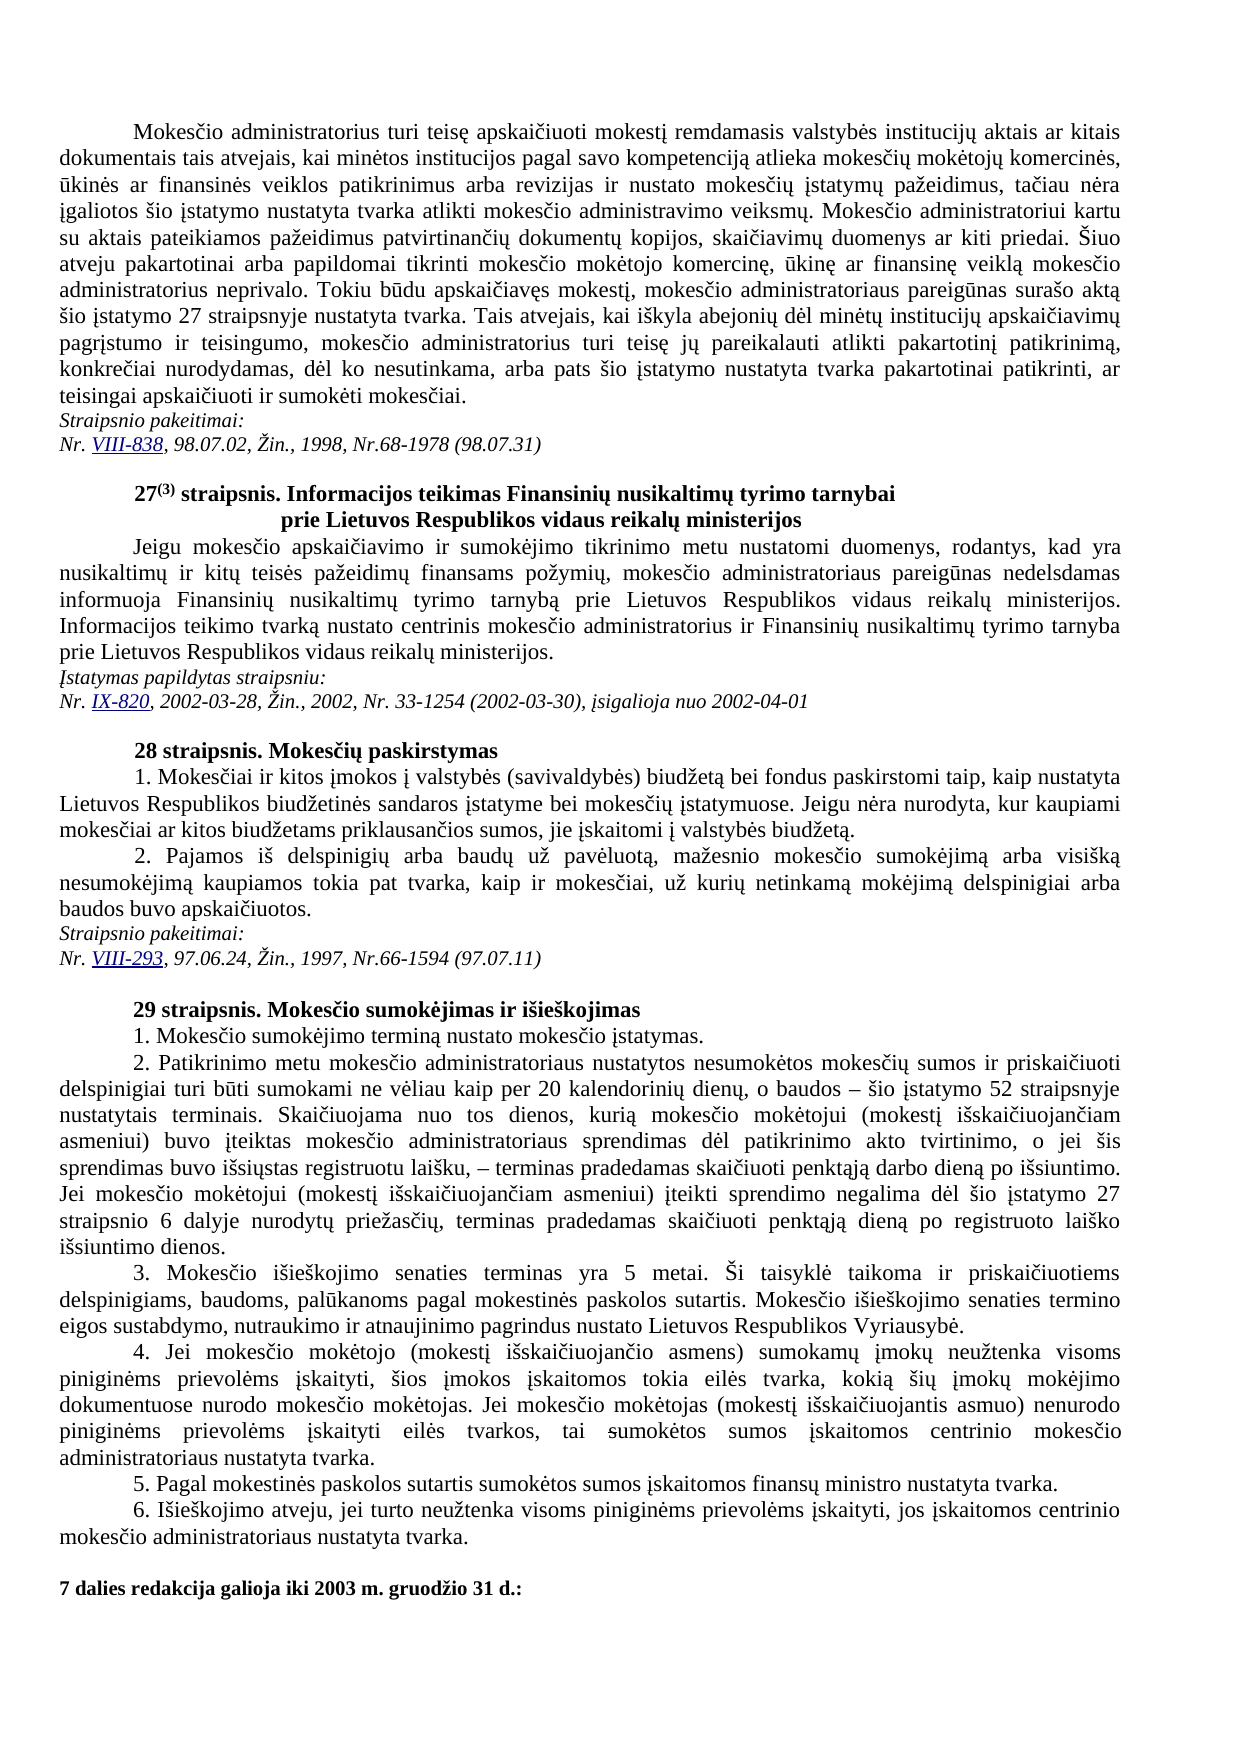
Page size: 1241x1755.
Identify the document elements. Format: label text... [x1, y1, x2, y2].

text 1. Mokesčio sumokėjimo terminą nustato mokesčio įstatymas. [59, 1022, 1122, 1048]
text 2. Patikrinimo metu mokesčio administratoriaus nustatytos nesumokėtos mokesčių sumos ir priskaičiuoti delspinigiai turi būti sumokami ne vėliau kaip per 20 kalendorinių dienų, o baudos – šio įstatymo 52 straipsnyje nustatytais terminais. Skaičiuojama nuo tos dienos, kurią mokesčio mokėtojui (mokestį išskaičiuojančiam asmeniui) buvo įteiktas mokesčio administratoriaus sprendimas dėl patikrinimo akto tvirtinimo, o jei šis sprendimas buvo išsiųstas registruotu laišku, – terminas pradedamas skaičiuoti penktąją darbo dieną po išsiuntimo. Jei mokesčio mokėtojui (mokestį išskaičiuojančiam asmeniui) įteikti sprendimo negalima dėl šio įstatymo 27 straipsnio 6 dalyje nurodytų priežasčių, terminas pradedamas skaičiuoti penktąją dieną po registruoto laiško išsiuntimo dienos. [59, 1048, 1122, 1259]
text Nr. VIII-838, 98.07.02, Žin., 1998, Nr.68-1978 (98.07.31) [59, 432, 1122, 456]
text 1. Mokesčiai ir kitos įmokos į valstybės (savivaldybės) biudžetą bei fondus paskirstomi taip, kaip nustatyta Lietuvos Respublikos biudžetinės sandaros įstatyme bei mokesčių įstatymuose. Jeigu nėra nurodyta, kur kaupiami mokesčiai ar kitos biudžetams priklausančios sumos, jie įskaitomi į valstybės biudžetą. [59, 763, 1122, 842]
text Jeigu mokesčio apskaičiavimo ir sumokėjimo tikrinimo metu nustatomi duomenys, rodantys, kad yra nusikaltimų ir kitų teisės pažeidimų finansams požymių, mokesčio administratoriaus pareigūnas nedelsdamas informuoja Finansinių nusikaltimų tyrimo tarnybą prie Lietuvos Respublikos vidaus reikalų ministerijos. Informacijos teikimo tvarką nustato centrinis mokesčio administratorius ir Finansinių nusikaltimų tyrimo tarnyba prie Lietuvos Respublikos vidaus reikalų ministerijos. [59, 533, 1122, 665]
text Nr. VIII-293, 97.06.24, Žin., 1997, Nr.66-1594 (97.07.11) [59, 945, 1122, 969]
text 6. Išieškojimo atveju, jei turto neužtenka visoms piniginėms prievolėms įskaityti, jos įskaitomos centrinio mokesčio administratoriaus nustatyta tvarka. [59, 1497, 1122, 1549]
text Straipsnio pakeitimai: [59, 408, 1122, 432]
text 3. Mokesčio išieškojimo senaties terminas yra 5 metai. Ši taisyklė taikoma ir priskaičiuotiems delspinigiams, baudoms, palūkanoms pagal mokestinės paskolos sutartis. Mokesčio išieškojimo senaties termino eigos sustabdymo, nutraukimo ir atnaujinimo pagrindus nustato Lietuvos Respublikos Vyriausybė. [59, 1259, 1122, 1338]
text 5. Pagal mokestinės paskolos sutartis sumokėtos sumos įskaitomos finansų ministro nustatyta tvarka. [59, 1470, 1122, 1497]
text Įstatymas papildytas straipsniu: [59, 665, 1122, 689]
text 28 straipsnis. Mokesčių paskirstymas [59, 737, 1122, 763]
text 29 straipsnis. Mokesčio sumokėjimas ir išieškojimas [59, 996, 1122, 1022]
text prie Lietuvos Respublikos vidaus reikalų ministerijos [281, 507, 1122, 533]
text 2. Pajamos iš delspinigių arba baudų už pavėluotą, mažesnio mokesčio sumokėjimą arba visišką nesumokėjimą kaupiamos tokia pat tvarka, kaip ir mokesčiai, už kurių netinkamą mokėjimą delspinigiai arba baudos buvo apskaičiuotos. [59, 842, 1122, 921]
text 7 dalies redakcija galioja iki 2003 m. gruodžio 31 d.: [59, 1576, 1122, 1600]
text 27(3) straipsnis. Informacijos teikimas Finansinių nusikaltimų tyrimo tarnybai [134, 480, 1122, 507]
text Straipsnio pakeitimai: [59, 921, 1122, 945]
text Mokesčio administratorius turi teisę apskaičiuoti mokestį remdamasis valstybės institucijų aktais ar kitais dokumentais tais atvejais, kai minėtos institucijos pagal savo kompetenciją atlieka mokesčių mokėtojų komercinės, ūkinės ar finansinės veiklos patikrinimus arba revizijas ir nustato mokesčių įstatymų pažeidimus, tačiau nėra įgaliotos šio įstatymo nustatyta tvarka atlikti mokesčio administravimo veiksmų. Mokesčio administratoriui kartu su aktais pateikiamos pažeidimus patvirtinančių dokumentų kopijos, skaičiavimų duomenys ar kiti priedai. Šiuo atveju pakartotinai arba papildomai tikrinti mokesčio mokėtojo komercinę, ūkinę ar finansinę veiklą mokesčio administratorius neprivalo. Tokiu būdu apskaičiavęs mokestį, mokesčio administratoriaus pareigūnas surašo aktą šio įstatymo 27 straipsnyje nustatyta tvarka. Tais atvejais, kai iškyla abejonių dėl minėtų institucijų apskaičiavimų pagrįstumo ir teisingumo, mokesčio administratorius turi teisę jų pareikalauti atlikti pakartotinį patikrinimą, konkrečiai nurodydamas, dėl ko nesutinkama, arba pats šio įstatymo nustatyta tvarka pakartotinai patikrinti, ar teisingai apskaičiuoti ir sumokėti mokesčiai. [59, 118, 1122, 408]
text Nr. IX-820, 2002-03-28, Žin., 2002, Nr. 33-1254 (2002-03-30), įsigalioja nuo 2002-04-01 [59, 689, 1122, 713]
text 4. Jei mokesčio mokėtojo (mokestį išskaičiuojančio asmens) sumokamų įmokų neužtenka visoms piniginėms prievolėms įskaityti, šios įmokos įskaitomos tokia eilės tvarka, kokią šių įmokų mokėjimo dokumentuose nurodo mokesčio mokėtojas. Jei mokesčio mokėtojas (mokestį išskaičiuojantis asmuo) nenurodo piniginėms prievolėms įskaityti eilės tvarkos, tai sumokėtos sumos įskaitomos centrinio mokesčio administratoriaus nustatyta tvarka. [59, 1338, 1122, 1470]
